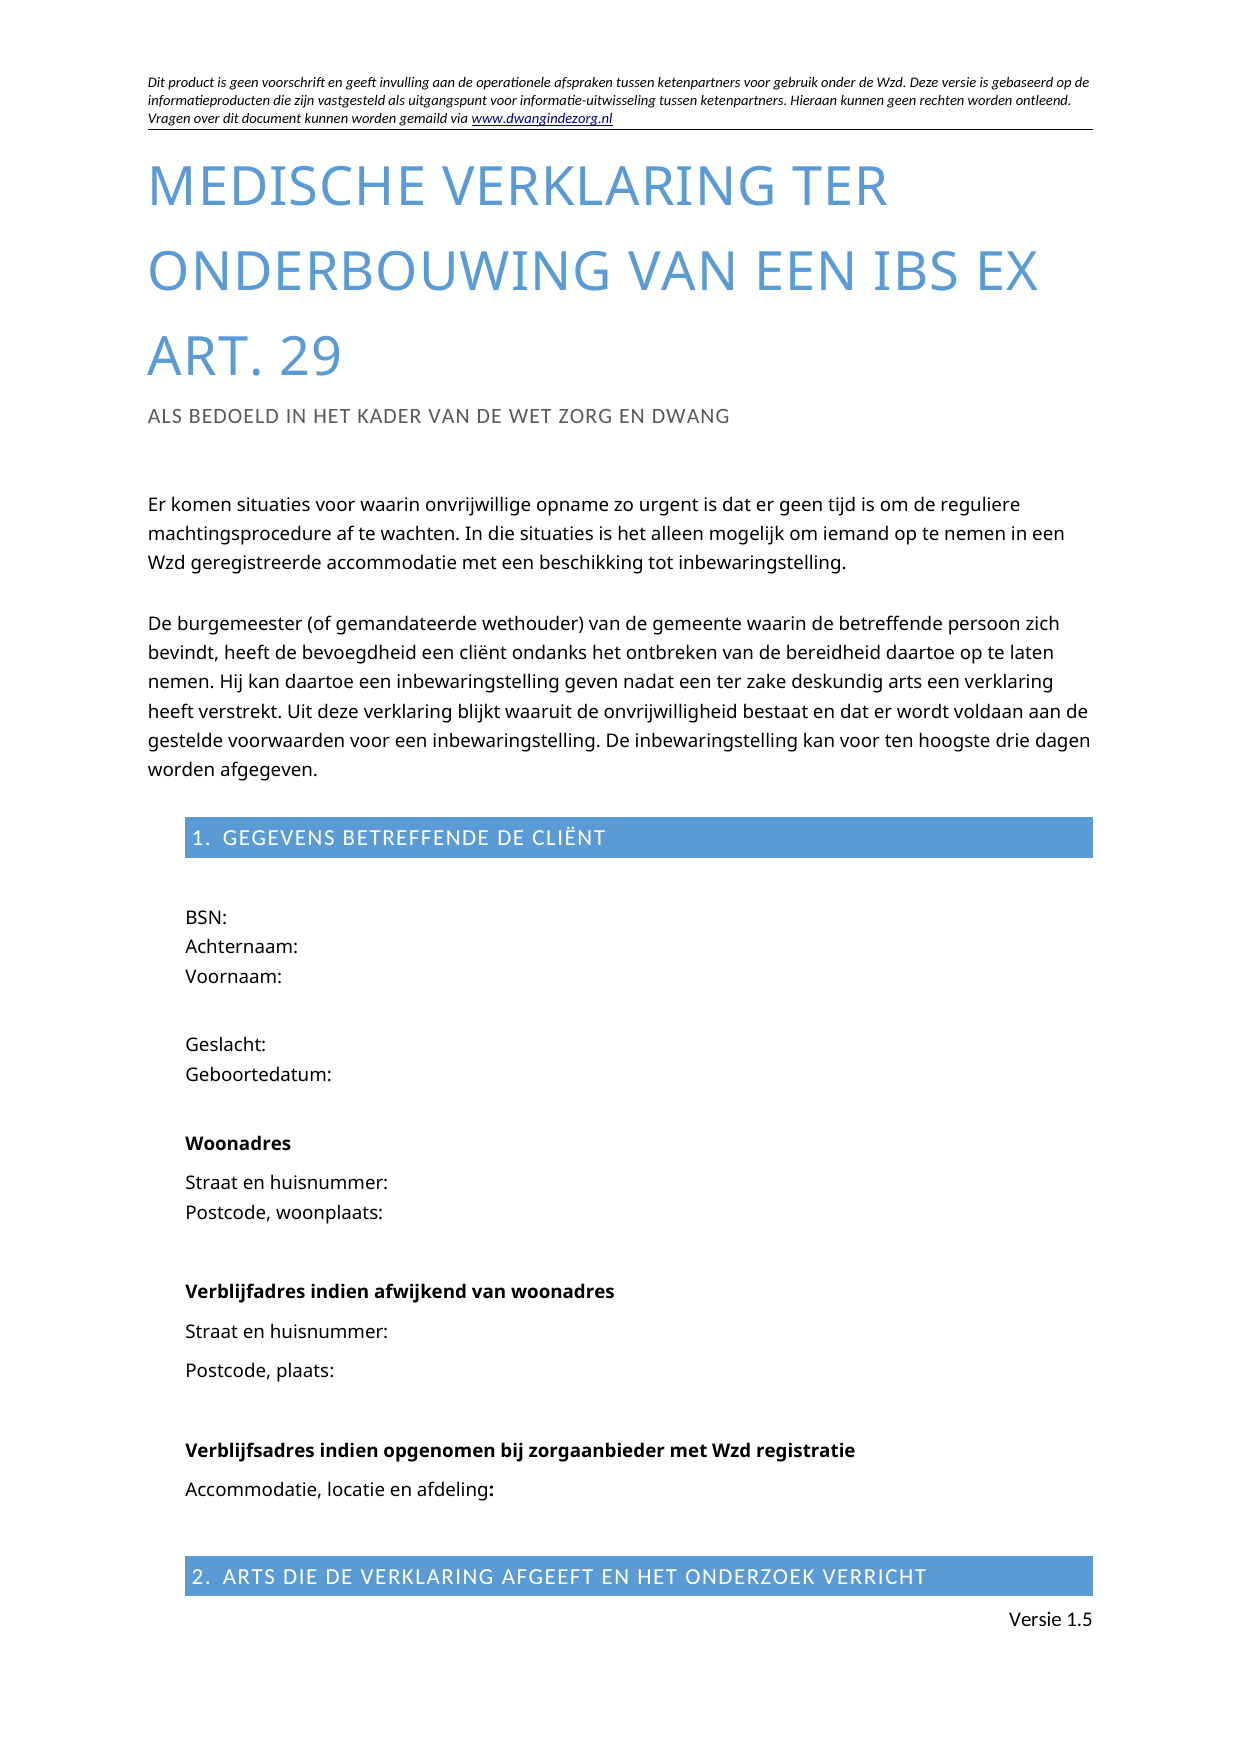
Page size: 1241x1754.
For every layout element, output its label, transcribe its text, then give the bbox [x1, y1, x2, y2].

text De burgemeester (of gemandateerde wethouder) van de gemeente waarin de betreffende persoon zich bevindt, heeft de bevoegdheid een cliënt ondanks het ontbreken van de bereidheid daartoe op te laten nemen. Hij kan daartoe een inbewaringstelling geven nadat een ter zake deskundig arts een verklaring heeft verstrekt. Uit deze verklaring blijkt waaruit de onvrijwilligheid bestaat en dat er wordt voldaan aan de gestelde voorwaarden voor een inbewaringstelling. De inbewaringstelling kan voor ten hoogste drie dagen worden afgegeven. [148, 610, 1093, 782]
text Straat en huisnummer: [185, 1318, 1093, 1343]
text Accommodatie, locatie en afdeling: [185, 1477, 1093, 1502]
text Verblijfadres indien afwijkend van woonadres [185, 1278, 1093, 1304]
text BSN: Achternaam: Voornaam: [185, 872, 1093, 1018]
text Postcode, plaats: [185, 1358, 1093, 1383]
text Geslacht: Geboortedatum: [185, 1032, 1093, 1087]
list Arts die de verklaring afgeeft en het onderzoek verricht [191, 1562, 1086, 1590]
text Woonadres [185, 1101, 1093, 1156]
text Verblijfsadres indien opgenomen bij zorgaanbieder met Wzd registratie [185, 1437, 1093, 1462]
list Gegevens betreffende de cliëNT [191, 823, 1086, 851]
text Er komen situaties voor waarin onvrijwillige opname zo urgent is dat er geen tijd is om de reguliere machtingsprocedure af te wachten. In die situaties is het alleen mogelijk om iemand op te nemen in een Wzd geregistreerde accommodatie met een beschikking tot inbewaringstelling. [148, 491, 1093, 575]
text Medische verklaring ter onderbouwing VAN EEN IBS ex art. 29 [148, 148, 1093, 391]
text Straat en huisnummer: Postcode, woonplaats: [185, 1170, 1093, 1224]
text Als bedoeld in het kader van de Wet zorg en dwang [148, 402, 1093, 429]
